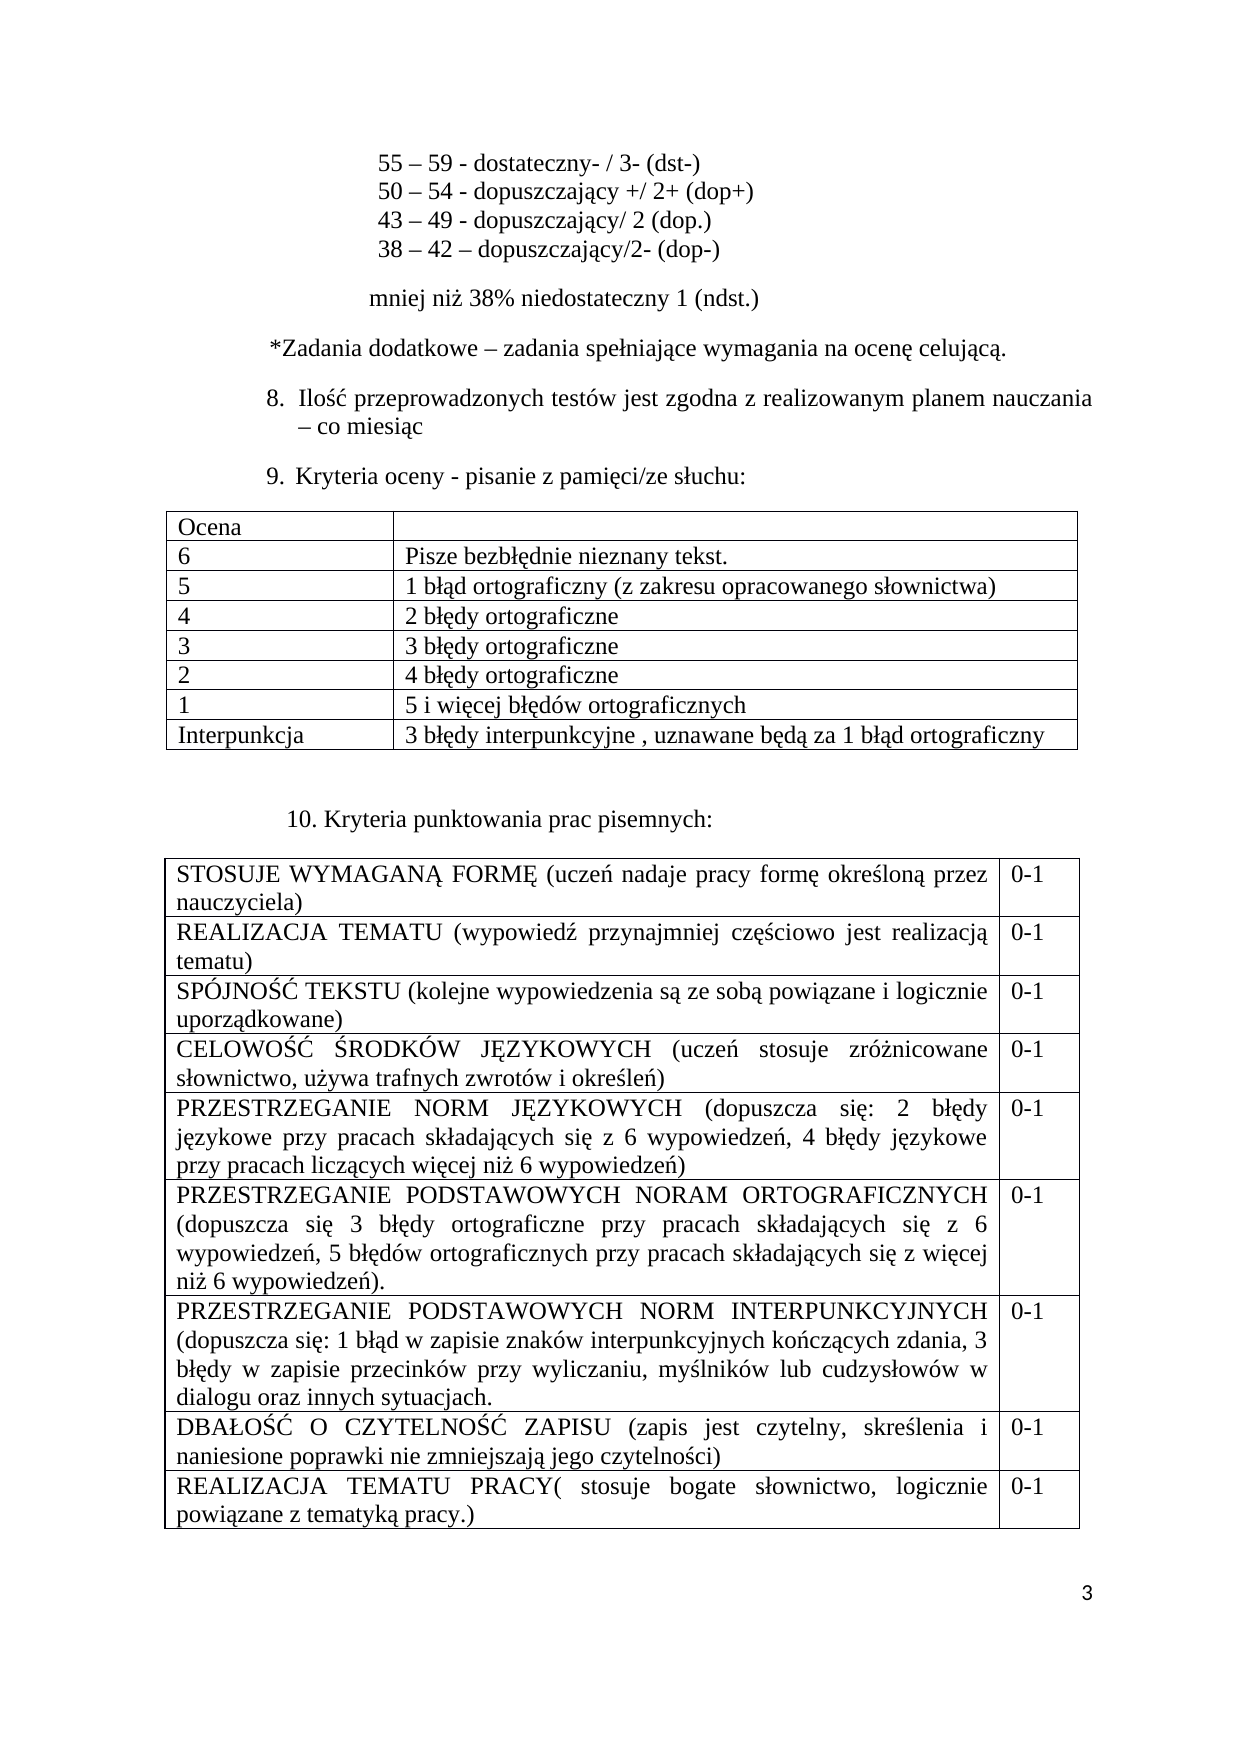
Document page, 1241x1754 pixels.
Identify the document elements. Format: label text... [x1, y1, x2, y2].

table_cell 0-1 [1000, 976, 1079, 1033]
text 10. Kryteria punktowania prac pisemnych: [148, 804, 1093, 832]
table_cell 5 i więcej błędów ortograficznych [394, 690, 1077, 719]
table_cell Pisze bezbłędnie nieznany tekst. [394, 541, 1077, 570]
table_cell 0-1 [1000, 917, 1079, 975]
table_cell PRZESTRZEGANIE NORM JĘZYKOWYCH (dopuszcza się: 2 błędy językowe przy pracach składających się z 6 wypowiedzeń, 4 błędy językowe przy pracach liczących więcej niż 6 wypowiedzeń) [166, 1093, 999, 1179]
table_cell 4 błędy ortograficzne [394, 661, 1077, 689]
text mniej niż 38% niedostateczny 1 (ndst.) [148, 283, 1093, 312]
table_cell 2 [167, 661, 393, 689]
table_cell 0-1 [1000, 1034, 1079, 1092]
table_cell SPÓJNOŚĆ TEKSTU (kolejne wypowiedzenia są ze sobą powiązane i logicznie uporządkowane) [166, 976, 999, 1033]
text 55 – 59 - dostateczny- / 3- (dst-) 50 – 54 - dopuszczający +/ 2+ (dop+) 43 – 49 - dopuszczający/ 2 (dop.) 38 – 42 – dopuszczający/2- (dop-) [378, 148, 1093, 263]
table_header STOSUJE WYMAGANĄ FORMĘ (uczeń nadaje pracy formę określoną przez nauczyciela) [166, 859, 999, 916]
table_cell 1 błąd ortograficzny (z zakresu opracowanego słownictwa) [394, 571, 1077, 600]
table_cell 4 [167, 601, 393, 630]
table_cell 5 [167, 571, 393, 600]
table_cell 3 [167, 631, 393, 659]
table_cell 1 [167, 690, 393, 719]
table_cell PRZESTRZEGANIE PODSTAWOWYCH NORM INTERPUNKCYJNYCH (dopuszcza się: 1 błąd w zapisie znaków interpunkcyjnych kończących zdania, 3 błędy w zapisie przecinków przy wyliczaniu, myślników lub cudzysłowów w dialogu oraz innych sytuacjach. [166, 1296, 999, 1411]
table_cell 0-1 [1000, 1180, 1079, 1295]
table_cell 0-1 [1000, 1471, 1079, 1528]
table_cell 2 błędy ortograficzne [394, 601, 1077, 630]
table_cell REALIZACJA TEMATU PRACY( stosuje bogate słownictwo, logicznie powiązane z tematyką pracy.) [166, 1471, 999, 1528]
table_cell 3 błędy ortograficzne [394, 631, 1077, 659]
table_cell PRZESTRZEGANIE PODSTAWOWYCH NORAM ORTOGRAFICZNYCH (dopuszcza się 3 błędy ortograficzne przy pracach składających się z 6 wypowiedzeń, 5 błędów ortograficznych przy pracach składających się z więcej niż 6 wypowiedzeń). [166, 1180, 999, 1295]
table_header [394, 512, 1077, 540]
table_cell Interpunkcja [167, 720, 393, 749]
table_header 0-1 [1000, 859, 1079, 916]
table_cell 6 [167, 541, 393, 570]
table_cell 0-1 [1000, 1093, 1079, 1179]
table_header Ocena [167, 512, 393, 540]
list Kryteria oceny - pisanie z pamięci/ze słuchu: [148, 461, 1093, 490]
table_cell 3 błędy interpunkcyjne , uznawane będą za 1 błąd ortograficzny [394, 720, 1077, 749]
table_cell DBAŁOŚĆ O CZYTELNOŚĆ ZAPISU (zapis jest czytelny, skreślenia i naniesione poprawki nie zmniejszają jego czytelności) [166, 1412, 999, 1470]
table_cell 0-1 [1000, 1296, 1079, 1411]
table_cell REALIZACJA TEMATU (wypowiedź przynajmniej częściowo jest realizacją tematu) [166, 917, 999, 975]
text *Zadania dodatkowe – zadania spełniające wymagania na ocenę celującą. [148, 333, 1093, 362]
list Ilość przeprowadzonych testów jest zgodna z realizowanym planem nauczania – co miesiąc [266, 383, 1093, 440]
table_cell CELOWOŚĆ ŚRODKÓW JĘZYKOWYCH (uczeń stosuje zróżnicowane słownictwo, używa trafnych zwrotów i określeń) [166, 1034, 999, 1092]
table_cell 0-1 [1000, 1412, 1079, 1470]
